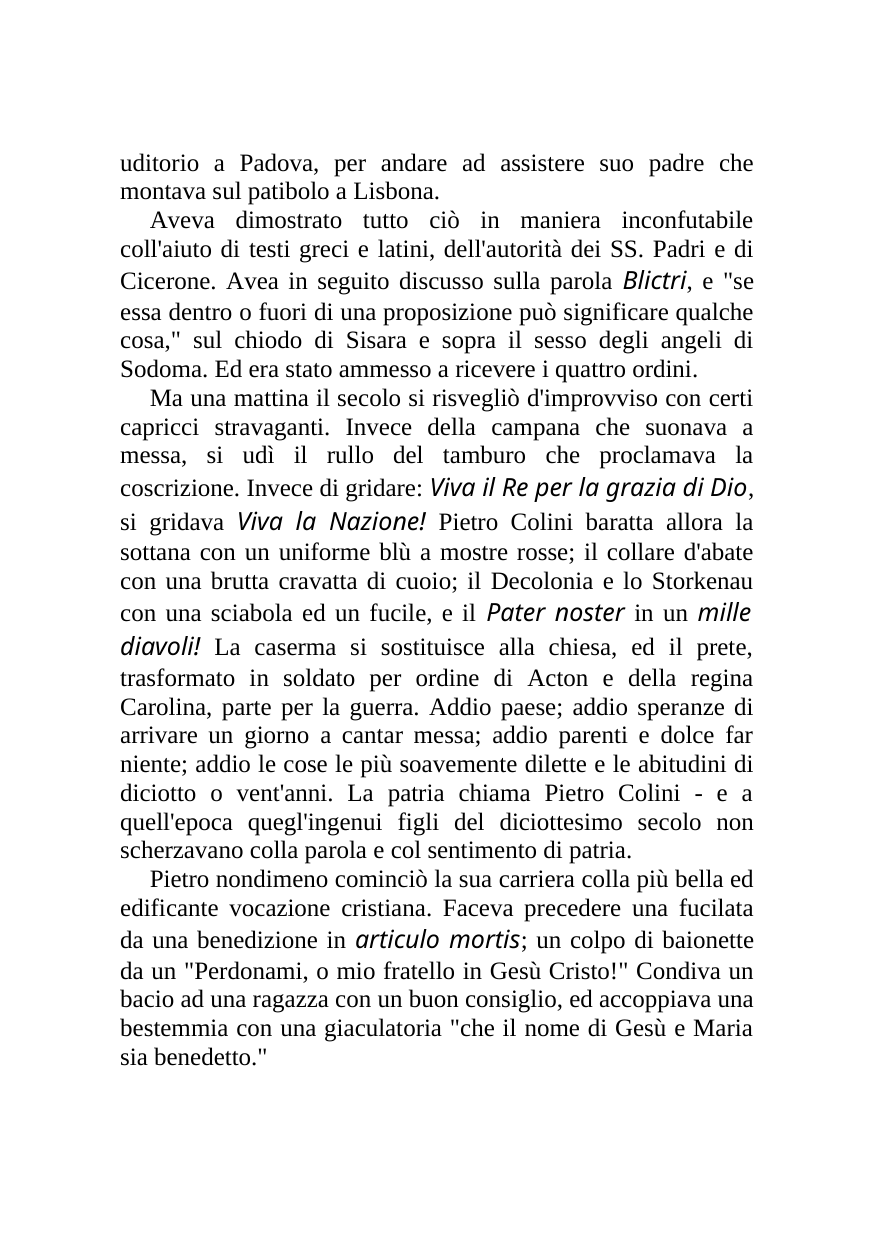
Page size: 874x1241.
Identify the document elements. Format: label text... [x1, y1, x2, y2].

text Ma una mattina il secolo si risvegliò d'improvviso con certi capricci stravaganti. Invece della campana che suonava a messa, si udì il rullo del tamburo che proclamava la coscrizione. Invece di gridare: Viva il Re per la grazia di Dio, si gridava Viva la Nazione! Pietro Colini baratta allora la sottana con un uniforme blù a mostre rosse; il collare d'abate con una brutta cravatta di cuoio; il Decolonia e lo Storkenau con una sciabola ed un fucile, e il Pater noster in un mille diavoli! La caserma si sostituisce alla chiesa, ed il prete, trasformato in soldato per ordine di Acton e della regina Carolina, parte per la guerra. Addio paese; addio speranze di arrivare un giorno a cantar messa; addio parenti e dolce far niente; addio le cose le più soavemente dilette e le abitudini di diciotto o vent'anni. La patria chiama Pietro Colini - e a quell'epoca quegl'ingenui figli del diciottesimo secolo non scherzavano colla parola e col sentimento di patria. [120, 383, 754, 864]
text Aveva dimostrato tutto ciò in maniera inconfutabile coll'aiuto di testi greci e latini, dell'autorità dei SS. Padri e di Cicerone. Avea in seguito discusso sulla parola Blictri, e "se essa dentro o fuori di una proposizione può significare qualche cosa," sul chiodo di Sisara e sopra il sesso degli angeli di Sodoma. Ed era stato ammesso a ricevere i quattro ordini. [120, 205, 754, 383]
text uditorio a Padova, per andare ad assistere suo padre che montava sul patibolo a Lisbona. [120, 148, 754, 205]
text Pietro nondimeno cominciò la sua carriera colla più bella ed edificante vocazione cristiana. Faceva precedere una fucilata da una benedizione in articulo mortis; un colpo di baionette da un "Perdonami, o mio fratello in Gesù Cristo!" Condiva un bacio ad una ragazza con un buon consiglio, ed accoppiava una bestemmia con una giaculatoria "che il nome di Gesù e Maria sia benedetto." [120, 864, 754, 1071]
